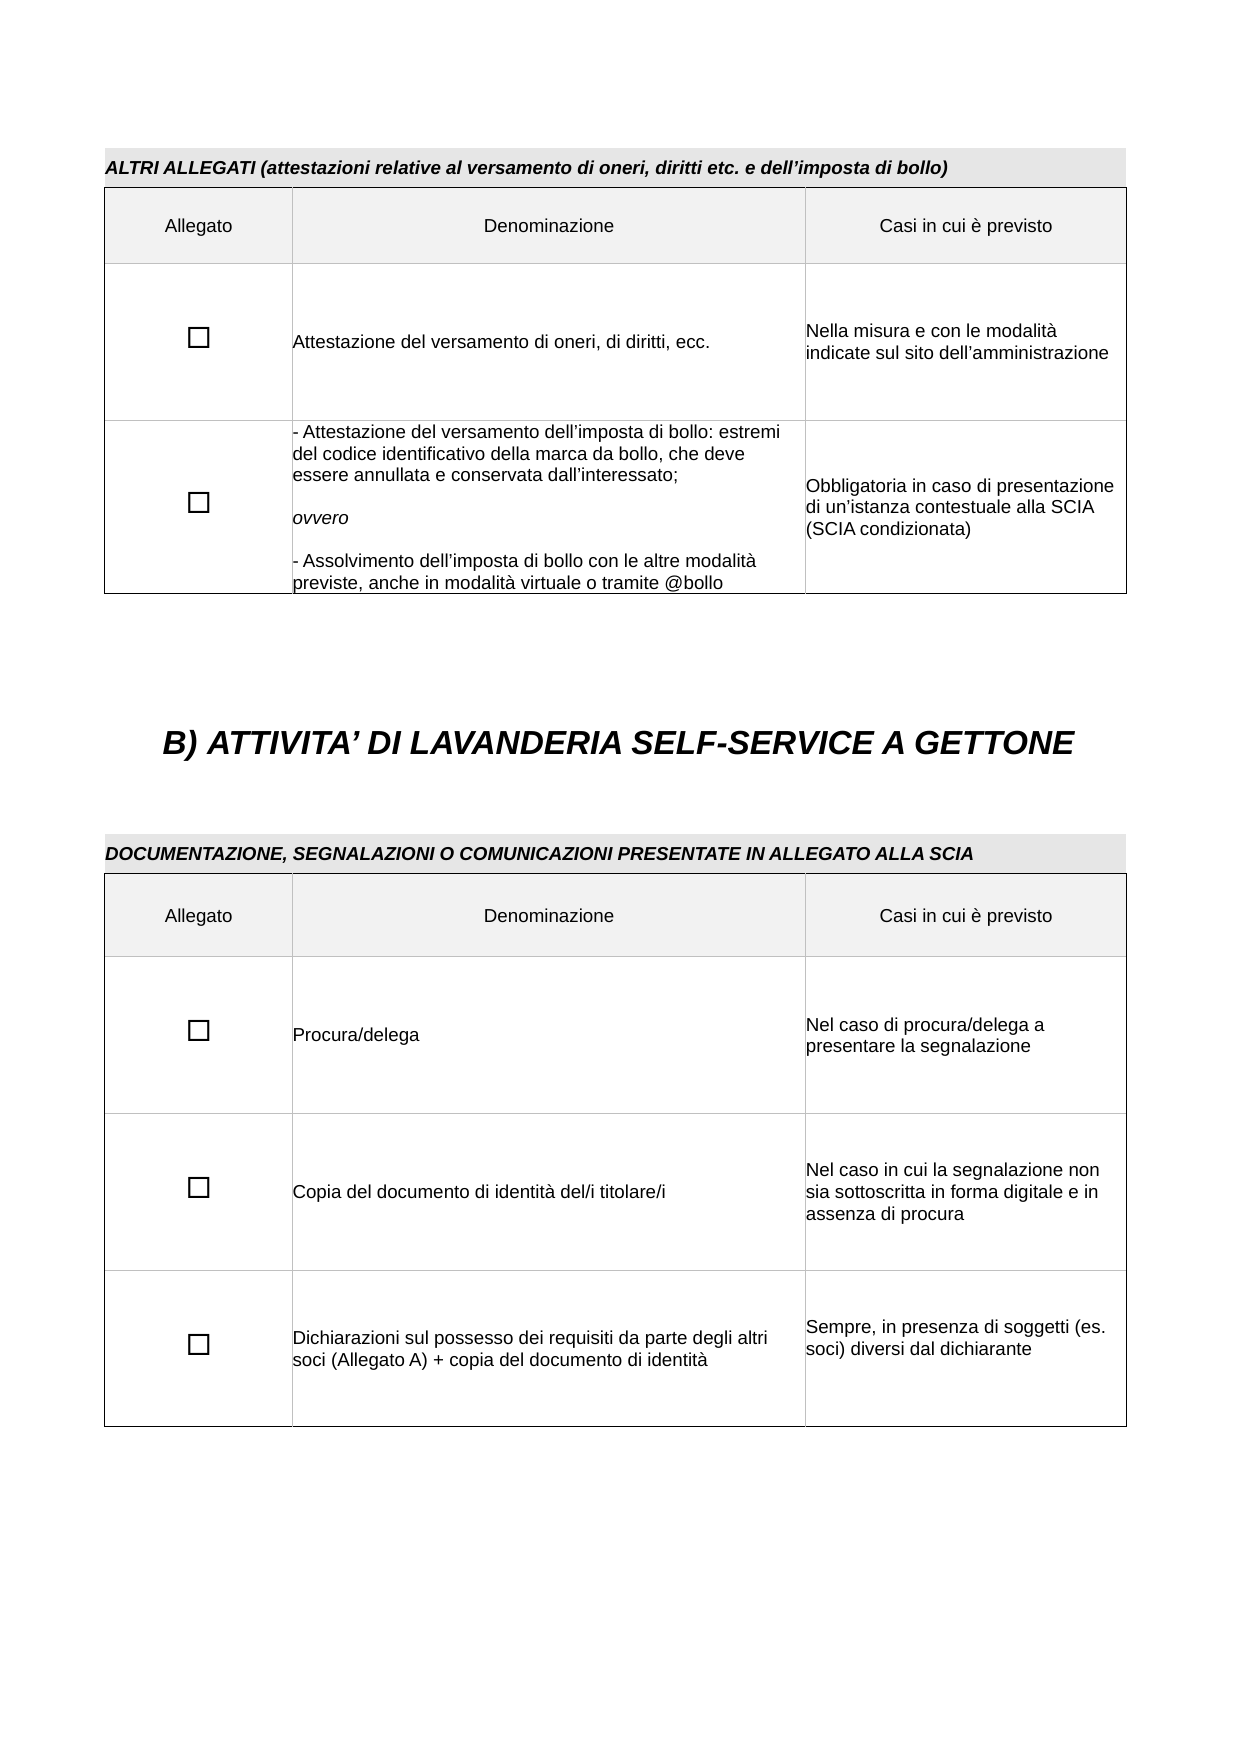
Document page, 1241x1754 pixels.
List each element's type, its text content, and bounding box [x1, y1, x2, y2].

table_cell Denominazione [293, 188, 805, 263]
table_cell Procura/delega [293, 957, 805, 1113]
table_cell Nel caso in cui la segnalazione non sia sottoscritta in forma digitale e in assenza di procura [806, 1114, 1126, 1269]
list ATTIVITA’ DI LAVANDERIA SELF-SERVICE A GETTONE [118, 723, 1122, 761]
table_cell Denominazione [293, 874, 805, 956]
table_cell Allegato [105, 874, 292, 956]
table_cell Copia del documento di identità del/i titolare/i [293, 1114, 805, 1269]
table_cell Sempre, in presenza di soggetti (es. soci) diversi dal dichiarante [806, 1271, 1126, 1426]
table_cell  [105, 1271, 292, 1426]
table_cell - Attestazione del versamento dell’imposta di bollo: estremi del codice identificativo della marca da bollo, che deve essere annullata e conservata dall’interessato; ovvero - Assolvimento dell’imposta di bollo con le altre modalità previste, anche in modalità virtuale o tramite @bollo [293, 421, 805, 593]
table_header ALTRI ALLEGATI (attestazioni relative al versamento di oneri, diritti etc. e dell’imposta di bollo) [105, 148, 1126, 187]
table_cell Casi in cui è previsto [806, 188, 1126, 263]
table_cell  [105, 957, 292, 1113]
table_cell Casi in cui è previsto [806, 874, 1126, 956]
table_cell  [105, 264, 292, 420]
table_cell Obbligatoria in caso di presentazione di un’istanza contestuale alla SCIA (SCIA condizionata) [806, 421, 1126, 593]
table_cell Attestazione del versamento di oneri, di diritti, ecc. [293, 264, 805, 420]
table_cell Dichiarazioni sul possesso dei requisiti da parte degli altri soci (Allegato A) + copia del documento di identità [293, 1271, 805, 1426]
table_cell  [105, 1114, 292, 1269]
table_cell Nella misura e con le modalità indicate sul sito dell’amministrazione [806, 264, 1126, 420]
table_cell Allegato [105, 188, 292, 263]
table_cell Nel caso di procura/delega a presentare la segnalazione [806, 957, 1126, 1113]
table_header DOCUMENTAZIONE, SEGNALAZIONI O COMUNICAZIONI PRESENTATE IN ALLEGATO ALLA SCIA [105, 834, 1126, 873]
table_cell  [105, 421, 292, 593]
